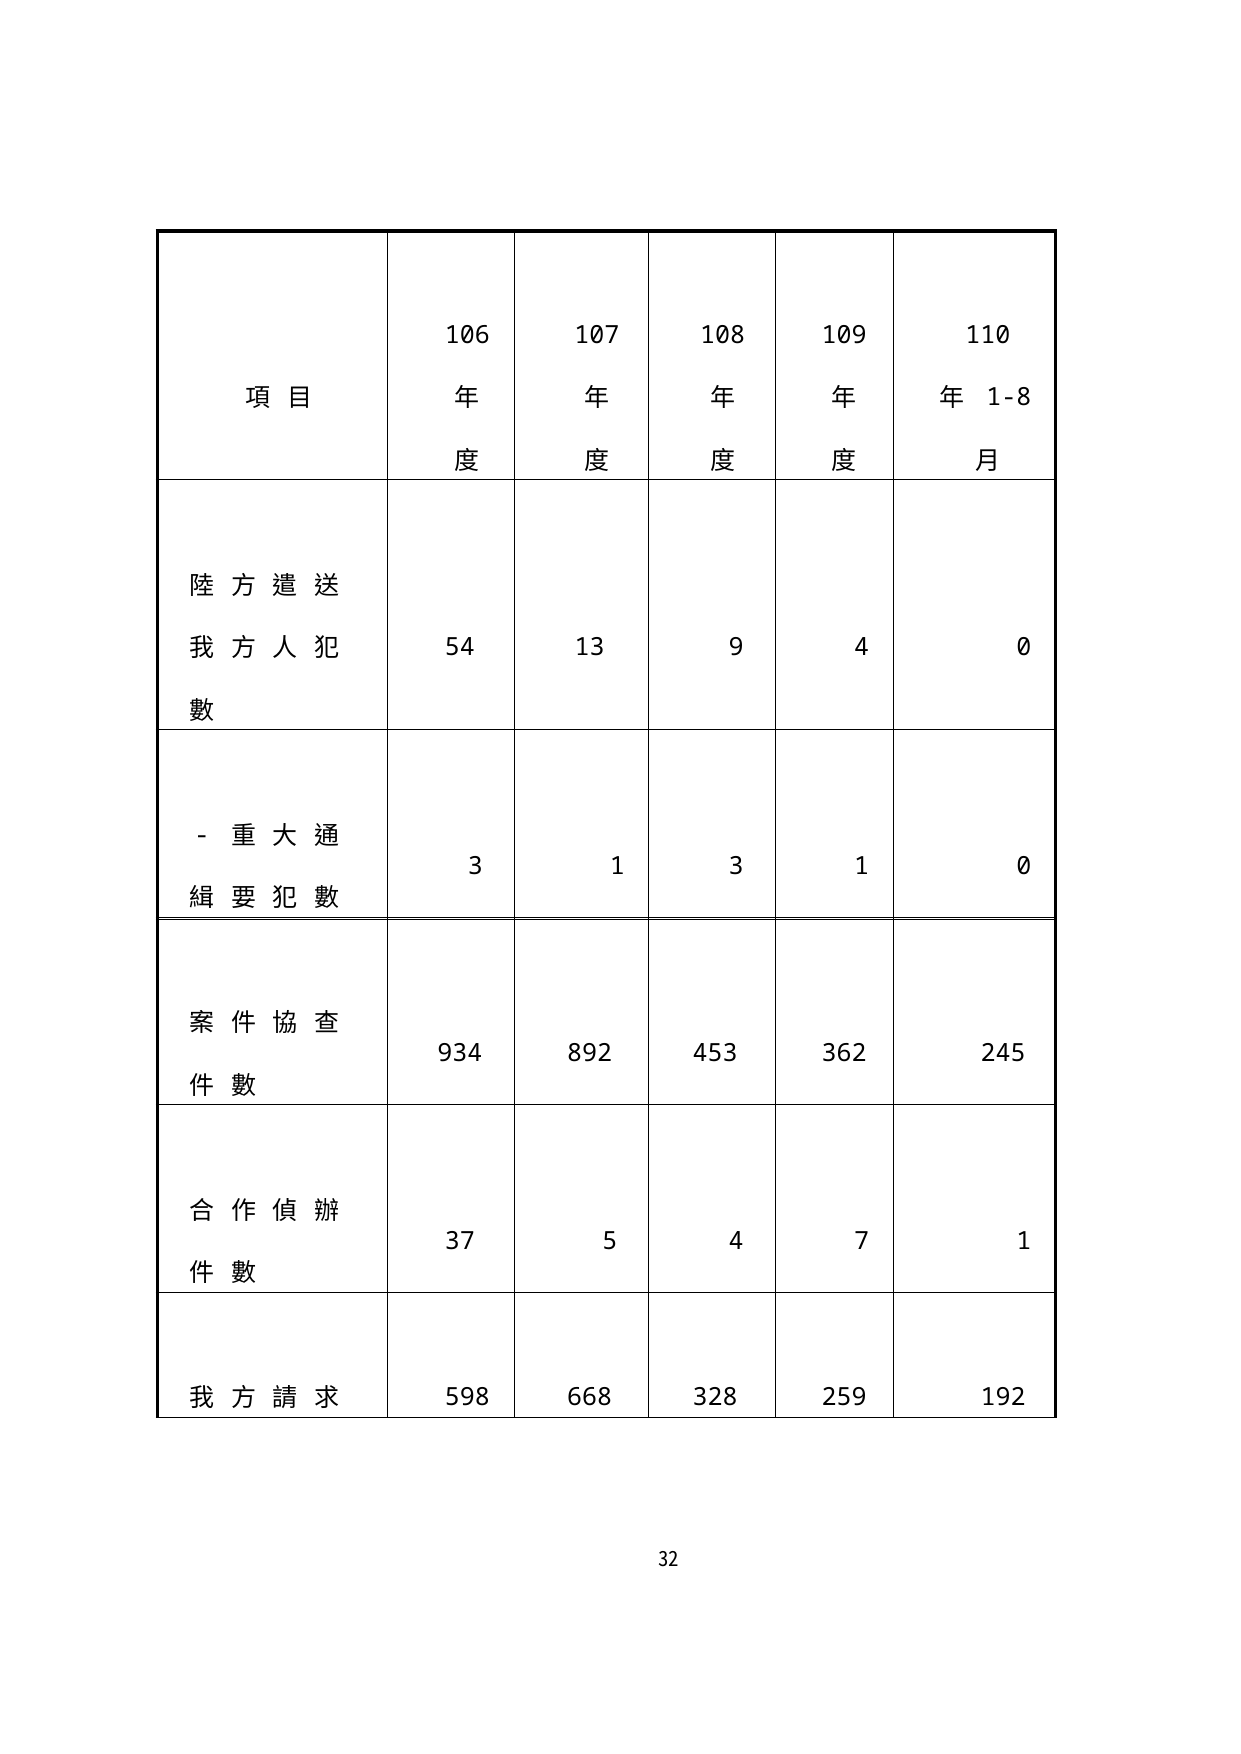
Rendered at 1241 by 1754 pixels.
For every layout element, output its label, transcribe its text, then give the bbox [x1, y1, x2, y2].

table_cell 7 [776, 1105, 893, 1292]
table_header 110年1-8月 [894, 233, 1054, 479]
table_header 109年度 [776, 233, 893, 479]
table_cell 我方請求 [159, 1293, 387, 1417]
table_cell 37 [388, 1105, 514, 1292]
table_cell 1 [894, 1105, 1054, 1292]
table_cell 3 [649, 730, 775, 917]
table_cell 陸方遣送我方人犯數 [159, 480, 387, 729]
table_cell 245 [894, 920, 1054, 1104]
table_cell 1 [515, 730, 648, 917]
table_cell 4 [649, 1105, 775, 1292]
table_cell 598 [388, 1293, 514, 1417]
table_cell -重大通緝要犯數 [159, 730, 387, 917]
table_cell 328 [649, 1293, 775, 1417]
table_cell 合作偵辦件數 [159, 1105, 387, 1292]
table_cell 892 [515, 920, 648, 1104]
table_cell 案件協查件數 [159, 920, 387, 1104]
table_cell 4 [776, 480, 893, 729]
table_header 107年度 [515, 233, 648, 479]
table_cell 1 [776, 730, 893, 917]
table_cell 0 [894, 480, 1054, 729]
table_cell 0 [894, 730, 1054, 917]
table_cell 453 [649, 920, 775, 1104]
table_cell 259 [776, 1293, 893, 1417]
table_cell 362 [776, 920, 893, 1104]
table_cell 3 [388, 730, 514, 917]
table_header 106年度 [388, 233, 514, 479]
table_cell 54 [388, 480, 514, 729]
table_cell 192 [894, 1293, 1054, 1417]
table_cell 9 [649, 480, 775, 729]
table_cell 934 [388, 920, 514, 1104]
table_header 項目 [159, 233, 387, 479]
table_cell 13 [515, 480, 648, 729]
table_header 108年度 [649, 233, 775, 479]
table_cell 5 [515, 1105, 648, 1292]
table_cell 668 [515, 1293, 648, 1417]
